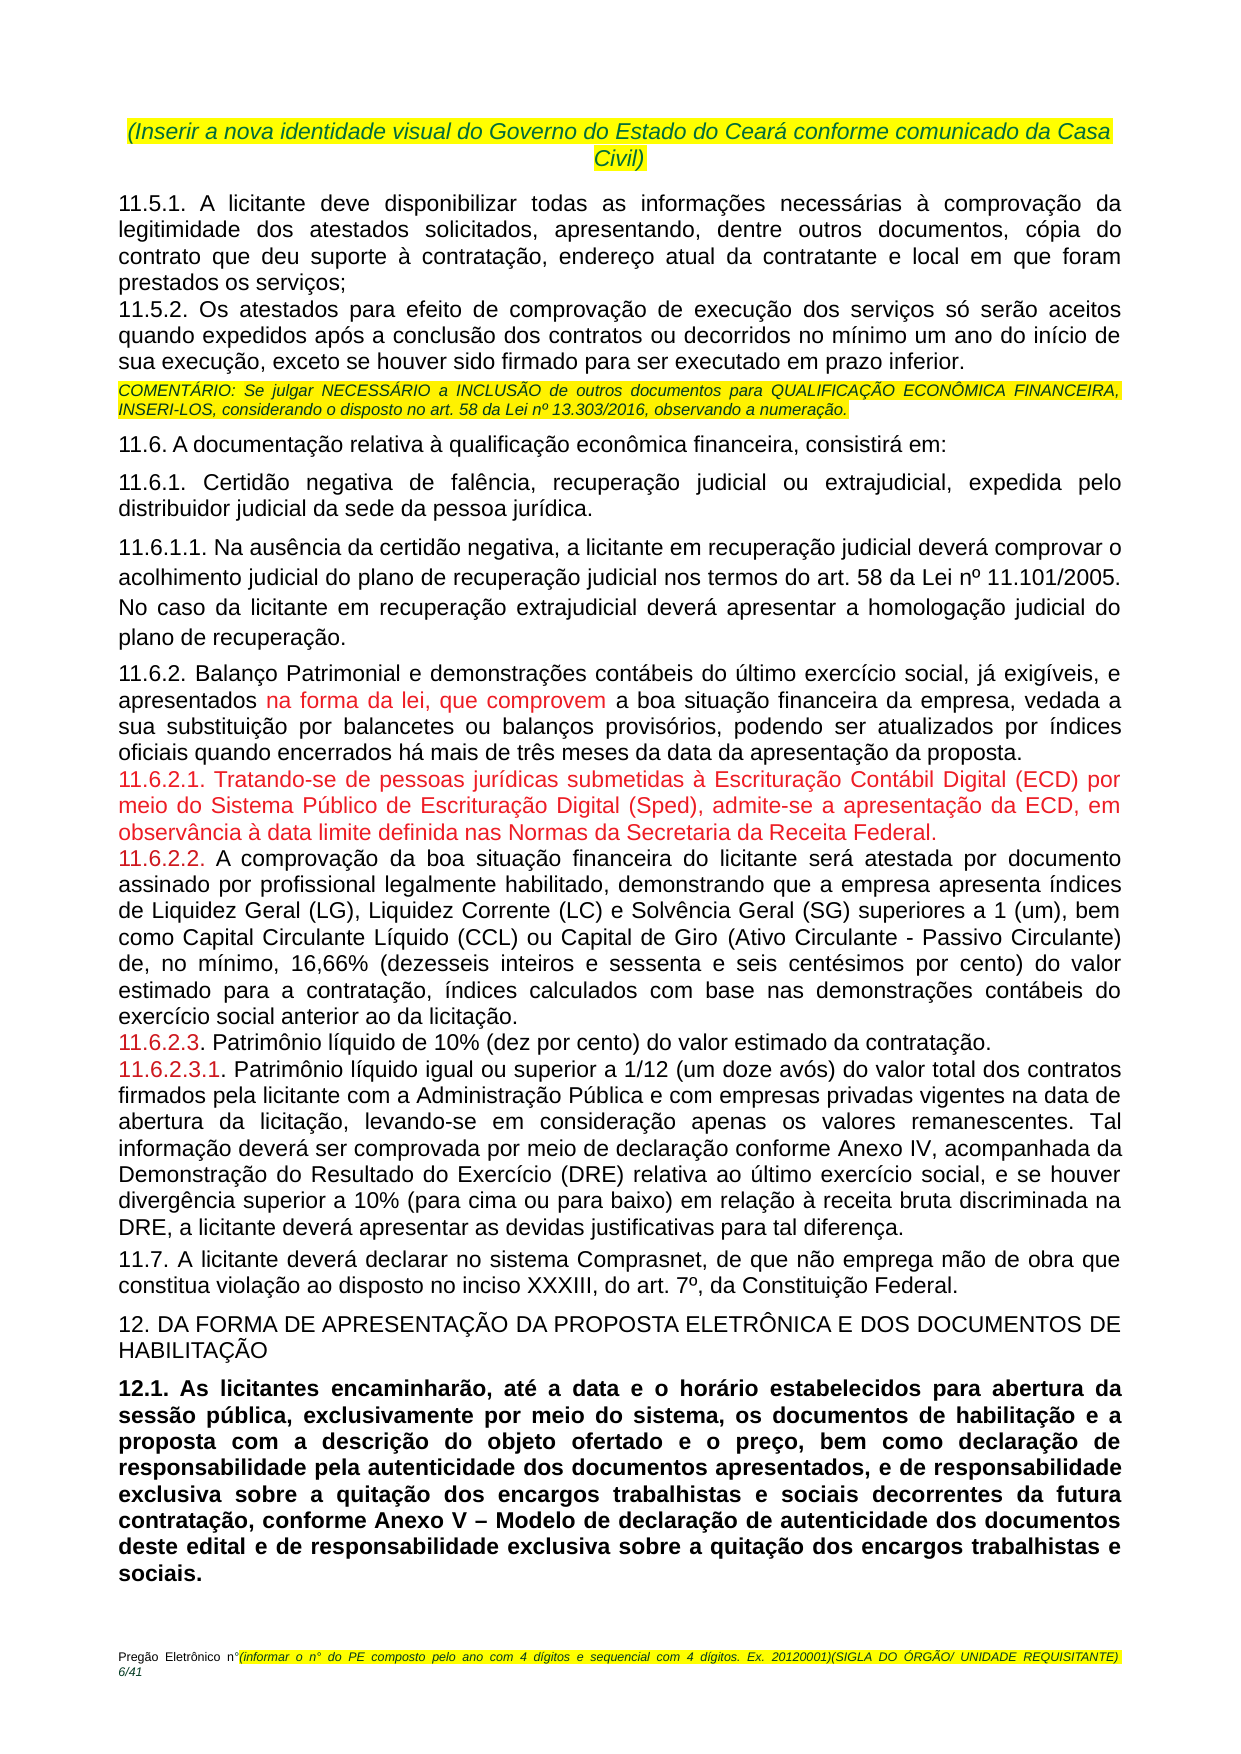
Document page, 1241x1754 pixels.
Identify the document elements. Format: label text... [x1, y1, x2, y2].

text 11.6.2.3. Patrimônio líquido de 10% (dez por cento) do valor estimado da contratação. [118, 1029, 1122, 1056]
text 11.7. A licitante deverá declarar no sistema Comprasnet, de que não emprega mão de obra que constitua violação ao disposto no inciso XXXIII, do art. 7º, da Constituição Federal. [118, 1246, 1122, 1299]
text 12. DA FORMA DE APRESENTAÇÃO DA PROPOSTA ELETRÔNICA E DOS DOCUMENTOS DE HABILITAÇÃO [118, 1311, 1122, 1363]
text 11.6. A documentação relativa à qualificação econômica financeira, consistirá em: [118, 431, 1122, 457]
text 12.1. As licitantes encaminharão, até a data e o horário estabelecidos para abertura da sessão pública, exclusivamente por meio do sistema, os documentos de habilitação e a proposta com a descrição do objeto ofertado e o preço, bem como declaração de responsabilidade pela autenticidade dos documentos apresentados, e de responsabilidade exclusiva sobre a quitação dos encargos trabalhistas e sociais decorrentes da futura contratação, conforme Anexo V – Modelo de declaração de autenticidade dos documentos deste edital e de responsabilidade exclusiva sobre a quitação dos encargos trabalhistas e sociais. [118, 1375, 1122, 1586]
text 11.6.2.2. A comprovação da boa situação financeira do licitante será atestada por documento assinado por profissional legalmente habilitado, demonstrando que a empresa apresenta índices de Liquidez Geral (LG), Liquidez Corrente (LC) e Solvência Geral (SG) superiores a 1 (um), bem como Capital Circulante Líquido (CCL) ou Capital de Giro (Ativo Circulante - Passivo Circulante) de, no mínimo, 16,66% (dezesseis inteiros e sessenta e seis centésimos por cento) do valor estimado para a contratação, índices calculados com base nas demonstrações contábeis do exercício social anterior ao da licitação. [118, 845, 1122, 1029]
text 11.6.2.3.1. Patrimônio líquido igual ou superior a 1/12 (um doze avós) do valor total dos contratos firmados pela licitante com a Administração Pública e com empresas privadas vigentes na data de abertura da licitação, levando-se em consideração apenas os valores remanescentes. Tal informação deverá ser comprovada por meio de declaração conforme Anexo IV, acompanhada da Demonstração do Resultado do Exercício (DRE) relativa ao último exercício social, e se houver divergência superior a 10% (para cima ou para baixo) em relação à receita bruta discriminada na DRE, a licitante deverá apresentar as devidas justificativas para tal diferença. [118, 1056, 1122, 1240]
text 11.6.1. Certidão negativa de falência, recuperação judicial ou extrajudicial, expedida pelo distribuidor judicial da sede da pessoa jurídica. [118, 469, 1122, 522]
text 11.6.1.1. Na ausência da certidão negativa, a licitante em recuperação judicial deverá comprovar o acolhimento judicial do plano de recuperação judicial nos termos do art. 58 da Lei nº 11.101/2005. No caso da licitante em recuperação extrajudicial deverá apresentar a homologação judicial do plano de recuperação. [118, 533, 1122, 651]
text 11.6.2. Balanço Patrimonial e demonstrações contábeis do último exercício social, já exigíveis, e apresentados na forma da lei, que comprovem a boa situação financeira da empresa, vedada a sua substituição por balancetes ou balanços provisórios, podendo ser atualizados por índices oficiais quando encerrados há mais de três meses da data da apresentação da proposta. [118, 660, 1122, 766]
text 11.5.2. Os atestados para efeito de comprovação de execução dos serviços só serão aceitos quando expedidos após a conclusão dos contratos ou decorridos no mínimo um ano do início de sua execução, exceto se houver sido firmado para ser executado em prazo inferior. [118, 296, 1122, 374]
text 11.6.2.1. Tratando-se de pessoas jurídicas submetidas à Escrituração Contábil Digital (ECD) por meio do Sistema Público de Escrituração Digital (Sped), admite-se a apresentação da ECD, em observância à data limite definida nas Normas da Secretaria da Receita Federal. [118, 766, 1122, 845]
text COMENTÁRIO: Se julgar NECESSÁRIO a INCLUSÃO de outros documentos para QUALIFICAÇÃO ECONÔMICA FINANCEIRA, INSERI-LOS, considerando o disposto no art. 58 da Lei nº 13.303/2016, observando a numeração. [118, 381, 1122, 419]
text 11.5.1. A licitante deve disponibilizar todas as informações necessárias à comprovação da legitimidade dos atestados solicitados, apresentando, dentre outros documentos, cópia do contrato que deu suporte à contratação, endereço atual da contratante e local em que foram prestados os serviços; [118, 190, 1122, 296]
